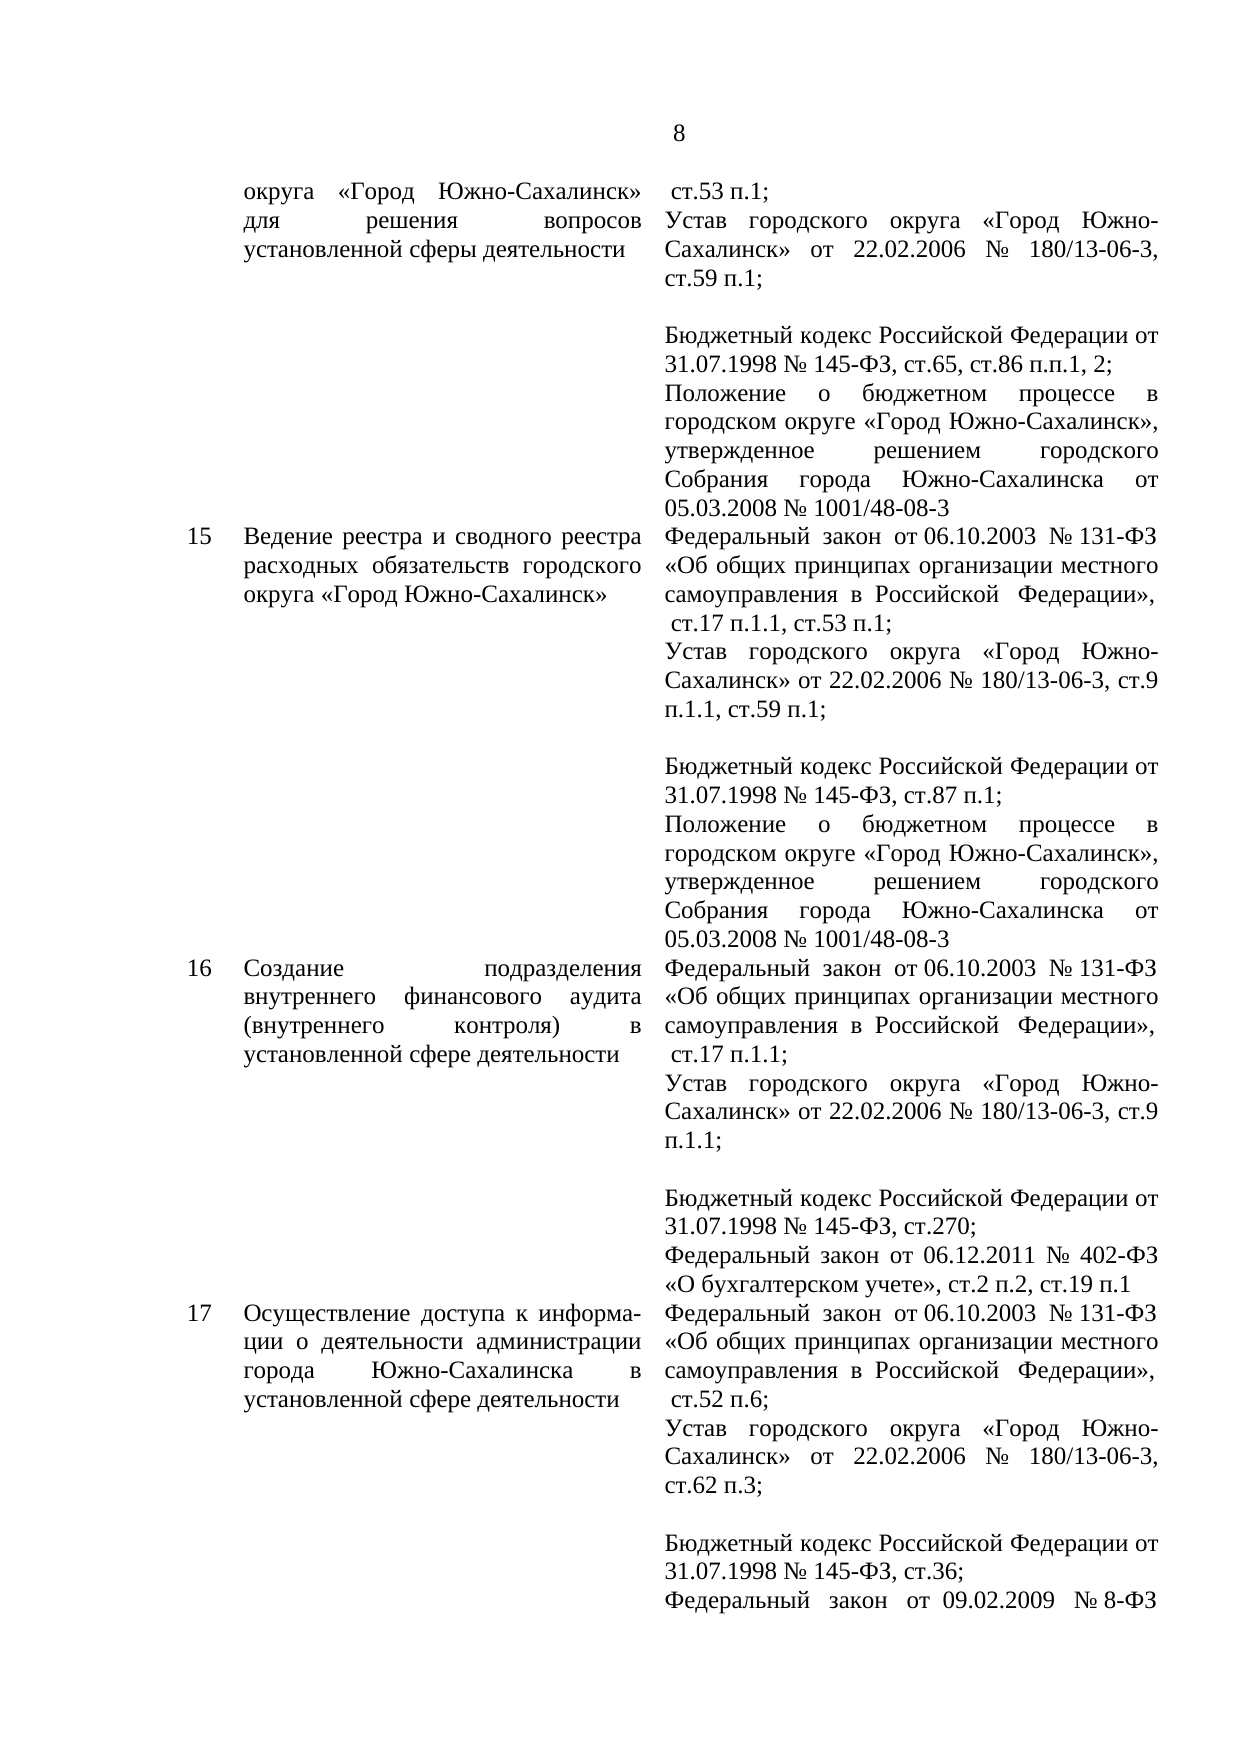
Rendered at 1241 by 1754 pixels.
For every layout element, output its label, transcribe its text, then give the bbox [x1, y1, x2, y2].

table_cell [166, 176, 232, 521]
table_cell Создание подразделения внутреннего финансового аудита (внутреннего контроля) в установленной сфере деятельности [232, 953, 653, 1298]
table_cell ст.53 п.1; Устав городского округа «Город Южно-Сахалинск» от 22.02.2006 № 180/13-06-3, ст.59 п.1; Бюджетный кодекс Российской Федерации от 31.07.1998 № 145-ФЗ, ст.65, ст.86 п.п.1, 2; Положение о бюджетном процессе в городском округе «Город Южно-Сахалинск», утвержденное решением городского Собрания города Южно-Сахалинска от 05.03.2008 № 1001/48-08-3 [653, 176, 1170, 521]
table_cell Федеральный закон от 06.10.2003 № 131-ФЗ «Об общих принципах организации местного самоуправления в Российской Федерации», ст.17 п.1.1; Устав городского округа «Город Южно-Сахалинск» от 22.02.2006 № 180/13-06-3, ст.9 п.1.1; Бюджетный кодекс Российской Федерации от 31.07.1998 № 145-ФЗ, ст.270; Федеральный закон от 06.12.2011 № 402-ФЗ «О бухгалтерском учете», ст.2 п.2, ст.19 п.1 [653, 953, 1170, 1298]
table_cell 17 [166, 1298, 232, 1614]
table_cell Федеральный закон от 06.10.2003 № 131-ФЗ «Об общих принципах организации местного самоуправления в Российской Федерации», ст.17 п.1.1, ст.53 п.1; Устав городского округа «Город Южно-Сахалинск» от 22.02.2006 № 180/13-06-3, ст.9 п.1.1, ст.59 п.1; Бюджетный кодекс Российской Федерации от 31.07.1998 № 145-ФЗ, ст.87 п.1; Положение о бюджетном процессе в городском округе «Город Южно-Сахалинск», утвержденное решением городского Собрания города Южно-Сахалинска от 05.03.2008 № 1001/48-08-3 [653, 521, 1170, 953]
table_cell 16 [166, 953, 232, 1298]
table_cell Осуществление доступа к информа- ции о деятельности администрации города Южно-Сахалинска в установленной сфере деятельности [232, 1298, 653, 1614]
table_cell Ведение реестра и сводного реестра расходных обязательств городского округа «Город Южно-Сахалинск» [232, 521, 653, 953]
table_cell округа «Город Южно-Сахалинск» для решения вопросов установленной сферы деятельности [232, 176, 653, 521]
table_cell 15 [166, 521, 232, 953]
table_cell Федеральный закон от 06.10.2003 № 131-ФЗ «Об общих принципах организации местного самоуправления в Российской Федерации», ст.52 п.6; Устав городского округа «Город Южно-Сахалинск» от 22.02.2006 № 180/13-06-3, ст.62 п.3; Бюджетный кодекс Российской Федерации от 31.07.1998 № 145-ФЗ, ст.36; Федеральный закон от 09.02.2009 № 8-ФЗ [653, 1298, 1170, 1614]
